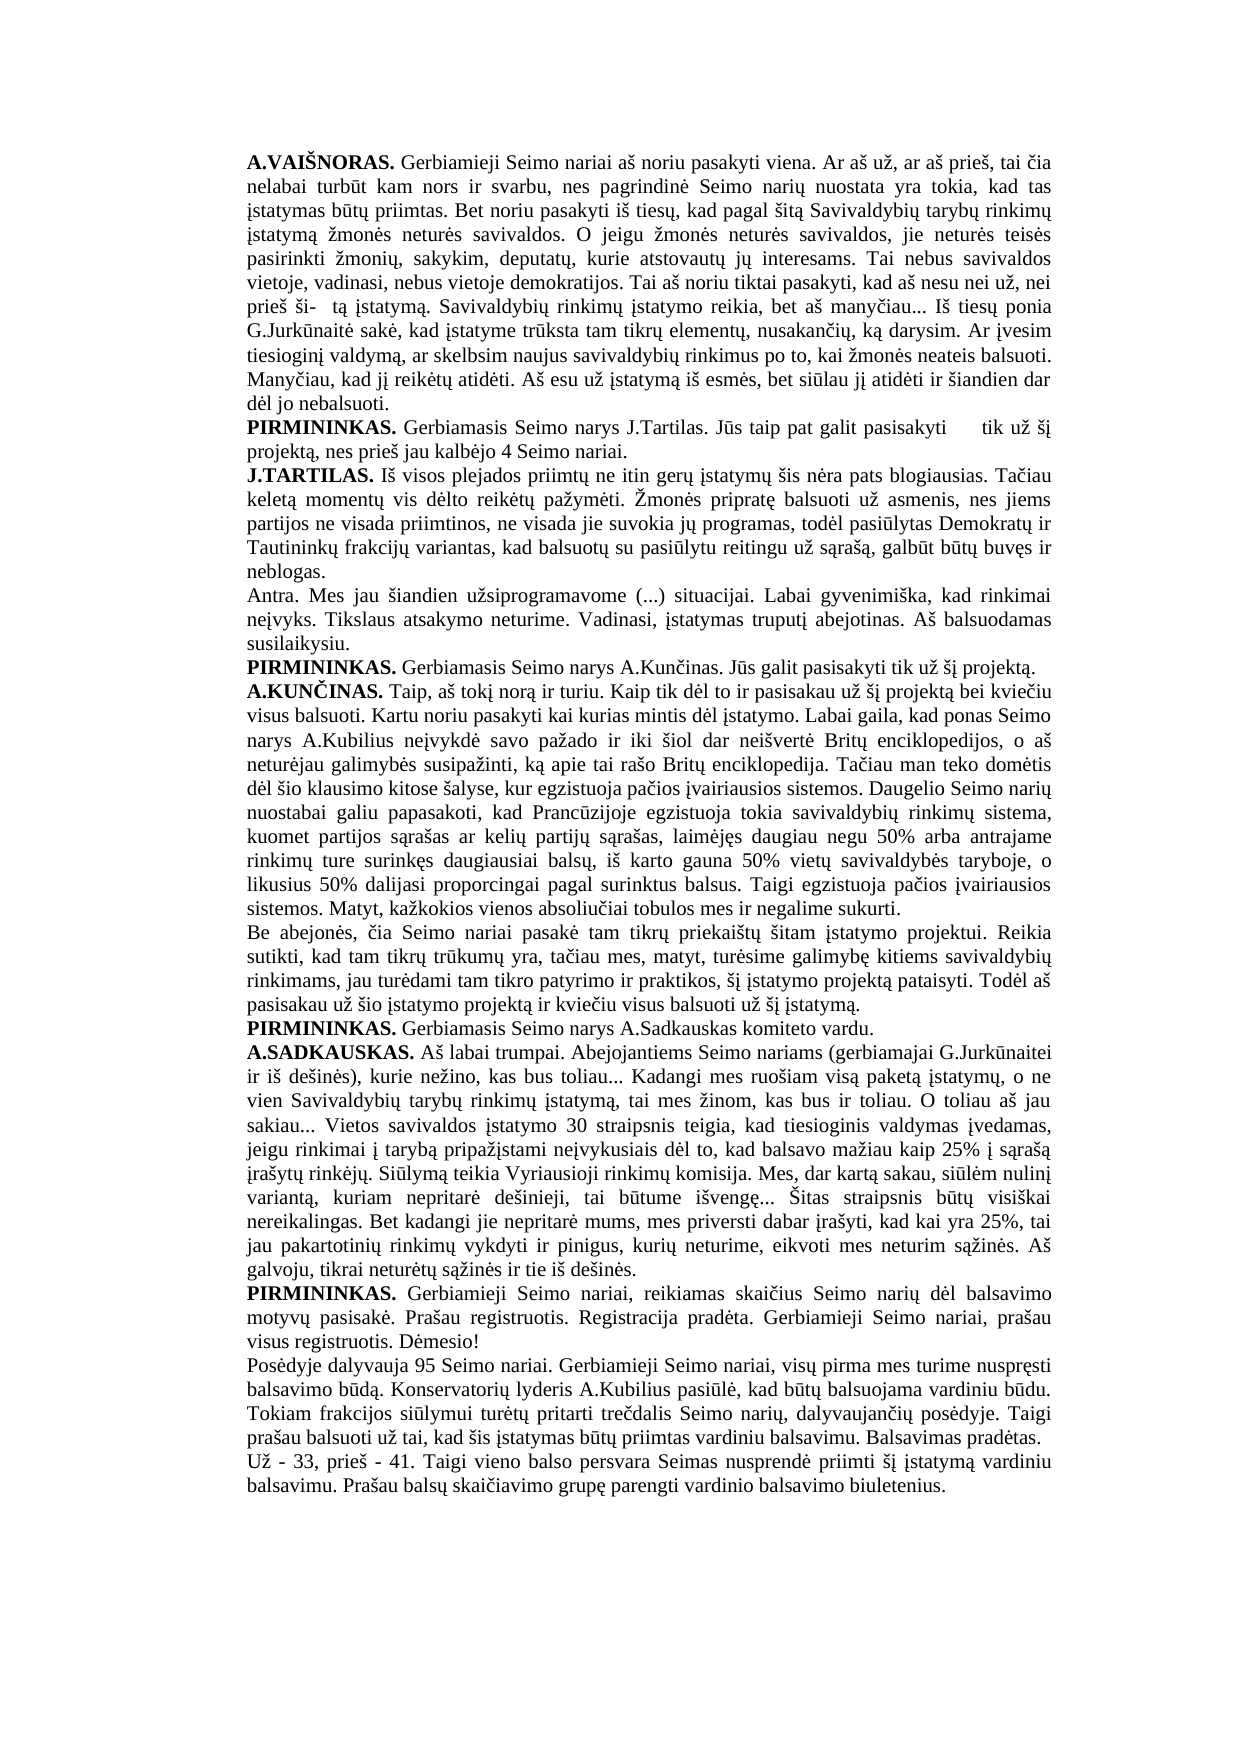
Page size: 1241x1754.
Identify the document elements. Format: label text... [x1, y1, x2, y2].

text PIRMININKAS. Gerbiamasis Seimo narys A.Sadkauskas komiteto vardu. [247, 1016, 1053, 1040]
text J.TARTILAS. Iš visos plejados priimtų ne itin gerų įstatymų šis nėra pats blogiausias. Tačiau keletą momentų vis dėlto reikėtų pažymėti. Žmonės pripratę balsuoti už asmenis, nes jiems partijos ne visada priimtinos, ne visada jie suvokia jų programas, todėl pasiūlytas Demokratų ir Tautininkų frakcijų variantas, kad balsuotų su pasiūlytu reitingu už sąrašą, galbūt būtų buvęs ir neblogas. [247, 463, 1053, 583]
text Be abejonės, čia Seimo nariai pasakė tam tikrų priekaištų šitam įstatymo projektui. Reikia sutikti, kad tam tikrų trūkumų yra, tačiau mes, matyt, turėsime galimybę kitiems savivaldybių rinkimams, jau turėdami tam tikro patyrimo ir praktikos, šį įstatymo projektą pataisyti. Todėl aš pasisakau už šio įstatymo projektą ir kviečiu visus balsuoti už šį įstatymą. [247, 920, 1053, 1016]
text A.SADKAUSKAS. Aš labai trumpai. Abejojantiems Seimo nariams (gerbiamajai G.Jurkūnaitei ir iš dešinės), kurie nežino, kas bus toliau... Kadangi mes ruošiam visą paketą įstatymų, o ne vien Savivaldybių tarybų rinkimų įstatymą, tai mes žinom, kas bus ir toliau. O toliau aš jau sakiau... Vietos savivaldos įstatymo 30 straipsnis teigia, kad tiesioginis valdymas įvedamas, jeigu rinkimai į tarybą pripažįstami neįvykusiais dėl to, kad balsavo mažiau kaip 25% į sąrašą įrašytų rinkėjų. Siūlymą teikia Vyriausioji rinkimų komisija. Mes, dar kartą sakau, siūlėm nulinį variantą, kuriam nepritarė dešinieji, tai būtume išvengę... Šitas straipsnis būtų visiškai nereikalingas. Bet kadangi jie nepritarė mums, mes priversti dabar įrašyti, kad kai yra 25%, tai jau pakartotinių rinkimų vykdyti ir pinigus, kurių neturime, eikvoti mes neturim sąžinės. Aš galvoju, tikrai neturėtų sąžinės ir tie iš dešinės. [247, 1040, 1053, 1281]
text Posėdyje dalyvauja 95 Seimo nariai. Gerbiamieji Seimo nariai, visų pirma mes turime nuspręsti balsavimo būdą. Konservatorių lyderis A.Kubilius pasiūlė, kad būtų balsuojama vardiniu būdu. Tokiam frakcijos siūlymui turėtų pritarti trečdalis Seimo narių, dalyvaujančių posėdyje. Taigi prašau balsuoti už tai, kad šis įstatymas būtų priimtas vardiniu balsavimu. Balsavimas pradėtas. [247, 1353, 1053, 1449]
text PIRMININKAS. Gerbiamasis Seimo narys A.Kunčinas. Jūs galit pasisakyti tik už šį projektą. [247, 655, 1053, 679]
text A.KUNČINAS. Taip, aš tokį norą ir turiu. Kaip tik dėl to ir pasisakau už šį projektą bei kviečiu visus balsuoti. Kartu noriu pasakyti kai kurias mintis dėl įstatymo. Labai gaila, kad ponas Seimo narys A.Kubilius neįvykdė savo pažado ir iki šiol dar neišvertė Britų enciklopedijos, o aš neturėjau galimybės susipažinti, ką apie tai rašo Britų enciklopedija. Tačiau man teko domėtis dėl šio klausimo kitose šalyse, kur egzistuoja pačios įvairiausios sistemos. Daugelio Seimo narių nuostabai galiu papasakoti, kad Prancūzijoje egzistuoja tokia savivaldybių rinkimų sistema, kuomet partijos sąrašas ar kelių partijų sąrašas, laimėjęs daugiau negu 50% arba antrajame rinkimų ture surinkęs daugiausiai balsų, iš karto gauna 50% vietų savivaldybės taryboje, o likusius 50% dalijasi proporcingai pagal surinktus balsus. Taigi egzistuoja pačios įvairiausios sistemos. Matyt, kažkokios vienos absoliučiai tobulos mes ir negalime sukurti. [247, 679, 1053, 920]
text PIRMININKAS. Gerbiamasis Seimo narys J.Tartilas. Jūs taip pat galit pasisakyti tik už šį projektą, nes prieš jau kalbėjo 4 Seimo nariai. [247, 415, 1053, 463]
text Už - 33, prieš - 41. Taigi vieno balso persvara Seimas nusprendė priimti šį įstatymą vardiniu balsavimu. Prašau balsų skaičiavimo grupę parengti vardinio balsavimo biuletenius. [247, 1449, 1053, 1497]
text Antra. Mes jau šiandien užsiprogramavome (...) situacijai. Labai gyvenimiška, kad rinkimai neįvyks. Tikslaus atsakymo neturime. Vadinasi, įstatymas truputį abejotinas. Aš balsuodamas susilaikysiu. [247, 583, 1053, 655]
text PIRMININKAS. Gerbiamieji Seimo nariai, reikiamas skaičius Seimo narių dėl balsavimo motyvų pasisakė. Prašau registruotis. Registracija pradėta. Gerbiamieji Seimo nariai, prašau visus registruotis. Dėmesio! [247, 1281, 1053, 1353]
text A.VAIŠNORAS. Gerbiamieji Seimo nariai aš noriu pasakyti viena. Ar aš už, ar aš prieš, tai čia nelabai turbūt kam nors ir svarbu, nes pagrindinė Seimo narių nuostata yra tokia, kad tas įstatymas būtų priimtas. Bet noriu pasakyti iš tiesų, kad pagal šitą Savivaldybių tarybų rinkimų įstatymą žmonės neturės savivaldos. O jeigu žmonės neturės savivaldos, jie neturės teisės pasirinkti žmonių, sakykim, deputatų, kurie atstovautų jų interesams. Tai nebus savivaldos vietoje, vadinasi, nebus vietoje demokratijos. Tai aš noriu tiktai pasakyti, kad aš nesu nei už, nei prieš ši- tą įstatymą. Savivaldybių rinkimų įstatymo reikia, bet aš manyčiau... Iš tiesų ponia G.Jurkūnaitė sakė, kad įstatyme trūksta tam tikrų elementų, nusakančių, ką darysim. Ar įvesim tiesioginį valdymą, ar skelbsim naujus savivaldybių rinkimus po to, kai žmonės neateis balsuoti. Manyčiau, kad jį reikėtų atidėti. Aš esu už įstatymą iš esmės, bet siūlau jį atidėti ir šiandien dar dėl jo nebalsuoti. [247, 150, 1053, 415]
